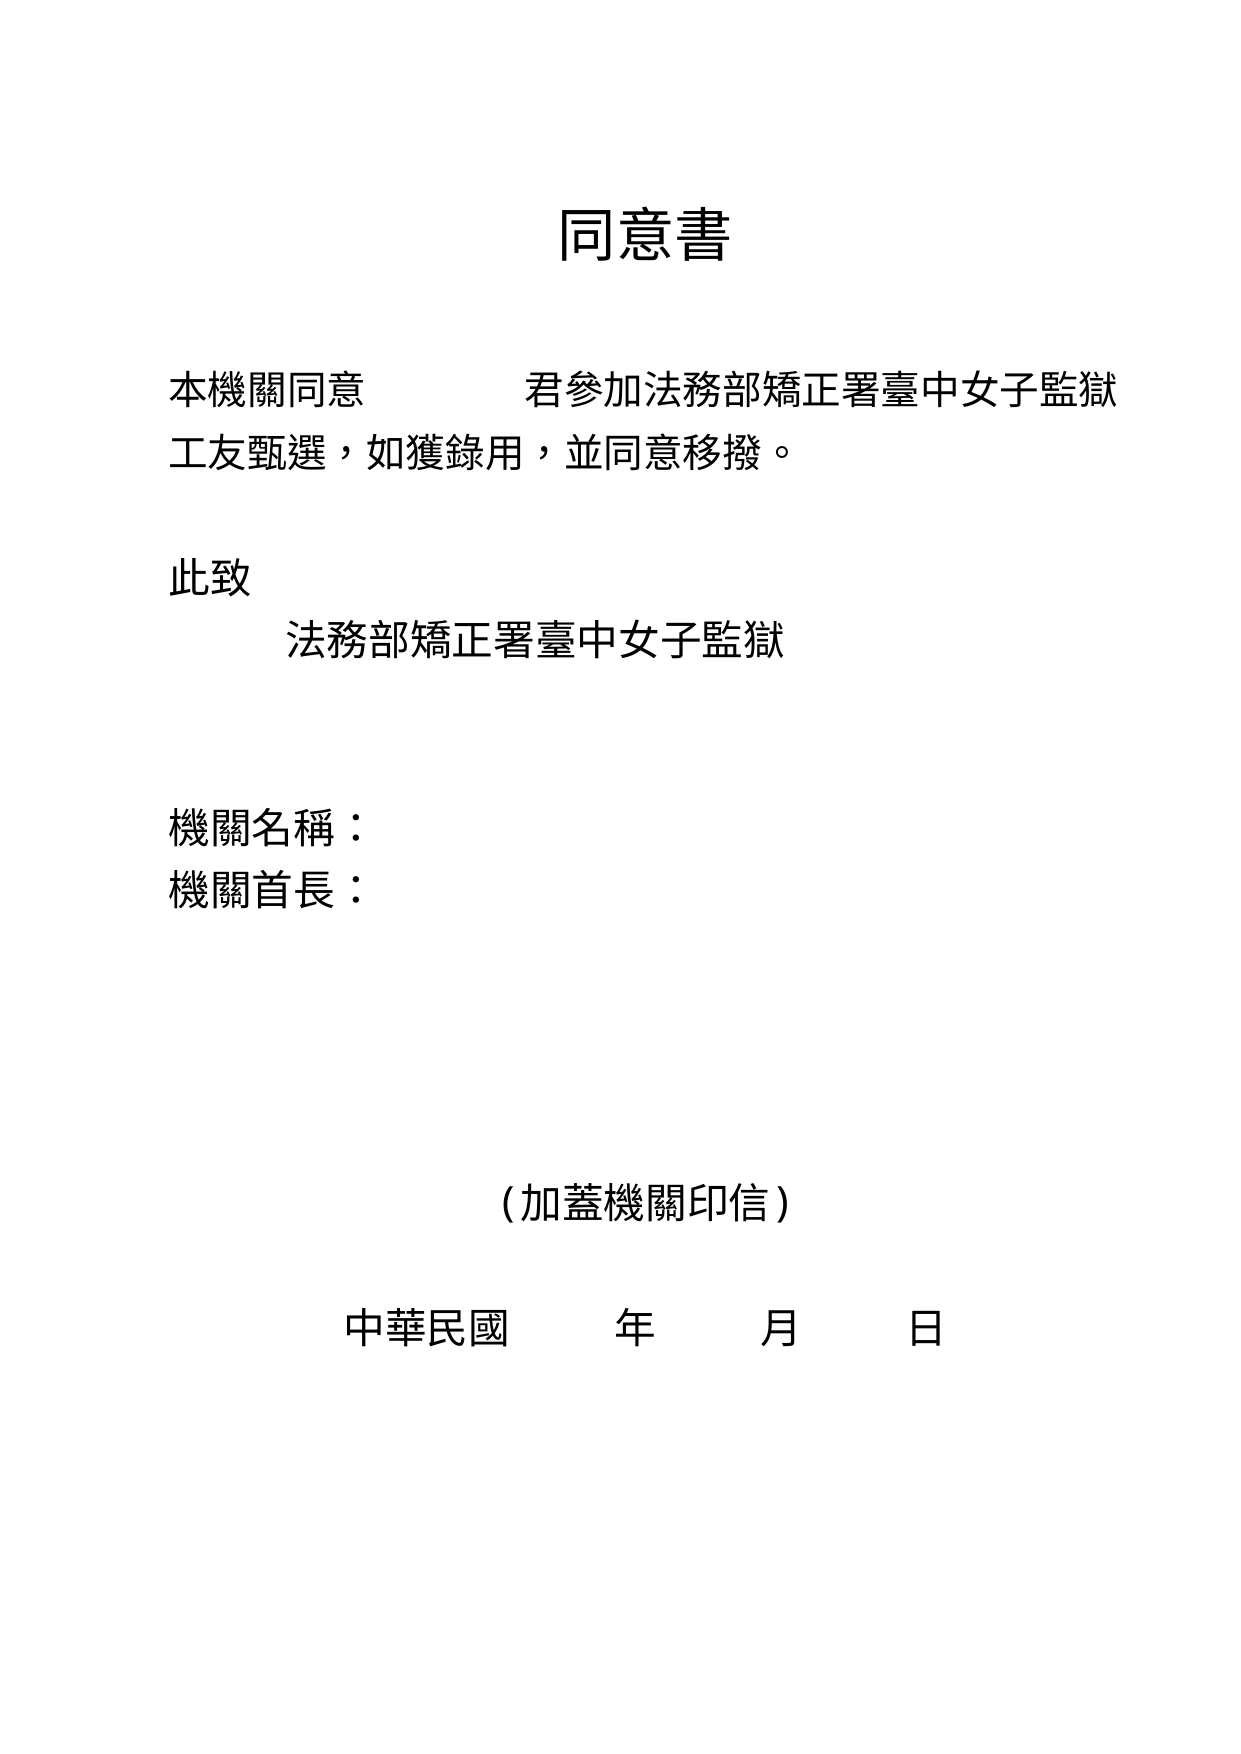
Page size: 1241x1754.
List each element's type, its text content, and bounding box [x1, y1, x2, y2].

text 同意書 [168, 158, 1122, 283]
text 法務部矯正署臺中女子監獄 [118, 596, 1122, 658]
text 機關首長： [168, 846, 1122, 908]
text 本機關同意 君參加法務部矯正署臺中女子監獄工友甄選，如獲錄用，並同意移撥。 [168, 346, 1122, 471]
text (加蓋機關印信) [168, 1158, 1122, 1221]
text 機關名稱： [168, 783, 1122, 846]
text 中華民國 年 月 日 [168, 1283, 1122, 1346]
text 此致 [168, 533, 1122, 596]
